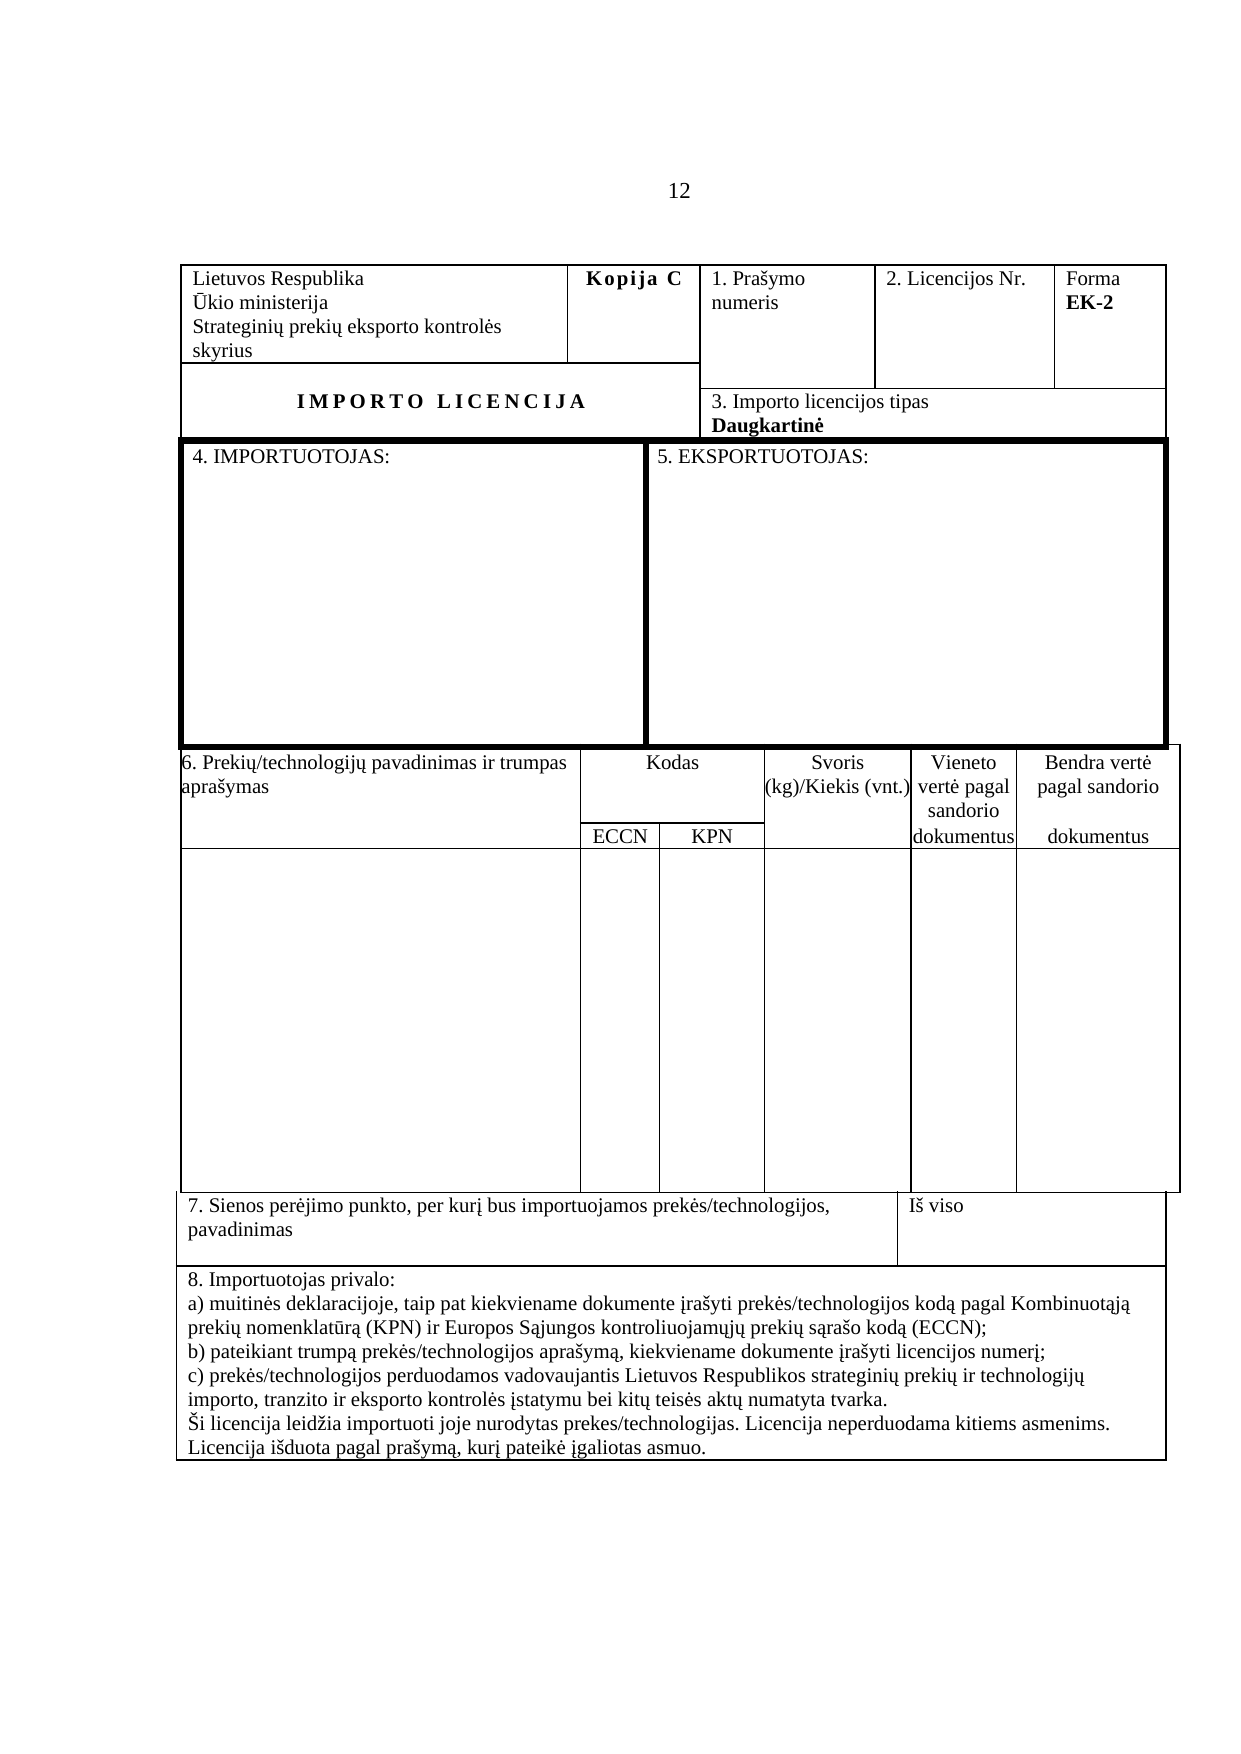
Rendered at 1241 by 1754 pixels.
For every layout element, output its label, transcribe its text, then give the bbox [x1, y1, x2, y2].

table_cell 4. IMPORTUOTOJAS: [184, 444, 643, 743]
table_header Kopija C [568, 266, 699, 362]
table_header [1167, 264, 1180, 362]
table_cell [912, 849, 1016, 1191]
table_cell Bendra vertė pagal sandorio [1017, 745, 1179, 822]
table_cell [1167, 1265, 1180, 1459]
table_cell [176, 848, 180, 1191]
table_header [176, 264, 180, 362]
table_cell [1167, 388, 1180, 437]
table_header 1. Prašymo numeris [701, 266, 874, 388]
table_cell [1167, 1193, 1180, 1265]
table_cell [176, 362, 180, 388]
table_cell [1169, 437, 1180, 743]
table_header Lietuvos Respublika Ūkio ministerija Strateginių prekių eksporto kontrolės skyrius [182, 266, 567, 362]
table_cell IMPORTO LICENCIJA [182, 388, 699, 437]
table_cell [182, 822, 580, 848]
table_header Forma EK-2 [1055, 266, 1165, 388]
table_cell [581, 849, 659, 1191]
table_cell 7. Sienos perėjimo punkto, per kurį bus importuojamos prekės/technologijos, pavadinimas [177, 1191, 897, 1265]
table_cell [176, 744, 180, 822]
table_cell Kodas [581, 750, 764, 822]
table_cell 5. EKSPORTUOTOJAS: [649, 444, 1163, 743]
table_cell 8. Importuotojas privalo: a) muitinės deklaracijoje, taip pat kiekviename dokumente įrašyti prekės/technologijos kodą pagal Kombinuotąją prekių nomenklatūrą (KPN) ir Europos Sąjungos kontroliuojamųjų prekių sąrašo kodą (ECCN); b) pateikiant trumpą prekės/technologijos aprašymą, kiekviename dokumente įrašyti licencijos numerį; c) prekės/technologijos perduodamos vadovaujantis Lietuvos Respublikos strateginių prekių ir technologijų importo, tranzito ir eksporto kontrolės įstatymu bei kitų teisės aktų numatyta tvarka. Ši licencija leidžia importuoti joje nurodytas prekes/technologijas. Licencija neperduodama kitiems asmenims. Licencija išduota pagal prašymą, kurį pateikė įgaliotas asmuo. [177, 1267, 1165, 1459]
table_cell [176, 388, 180, 437]
table_cell 6. Prekių/technologijų pavadinimas ir trumpas aprašymas [182, 750, 580, 822]
table_cell [765, 849, 910, 1191]
table_cell [182, 364, 699, 388]
table_cell Svoris (kg)/Kiekis (vnt.) [765, 750, 910, 822]
table_cell 3. Importo licencijos tipas Daugkartinė [701, 389, 1165, 437]
table_cell [765, 822, 910, 848]
table_cell Iš viso [898, 1193, 1165, 1265]
table_header 2. Licencijos Nr. [876, 266, 1054, 388]
table_cell ECCN [581, 824, 659, 848]
table_cell [182, 849, 580, 1191]
table_cell [660, 849, 764, 1191]
table_cell [1167, 362, 1180, 388]
table_cell dokumentus [1017, 822, 1179, 848]
table_cell Vieneto vertė pagal sandorio [912, 750, 1016, 822]
table_cell [176, 822, 180, 848]
table_cell KPN [660, 824, 764, 848]
table_cell dokumentus [912, 822, 1016, 848]
table_cell [1017, 849, 1179, 1191]
